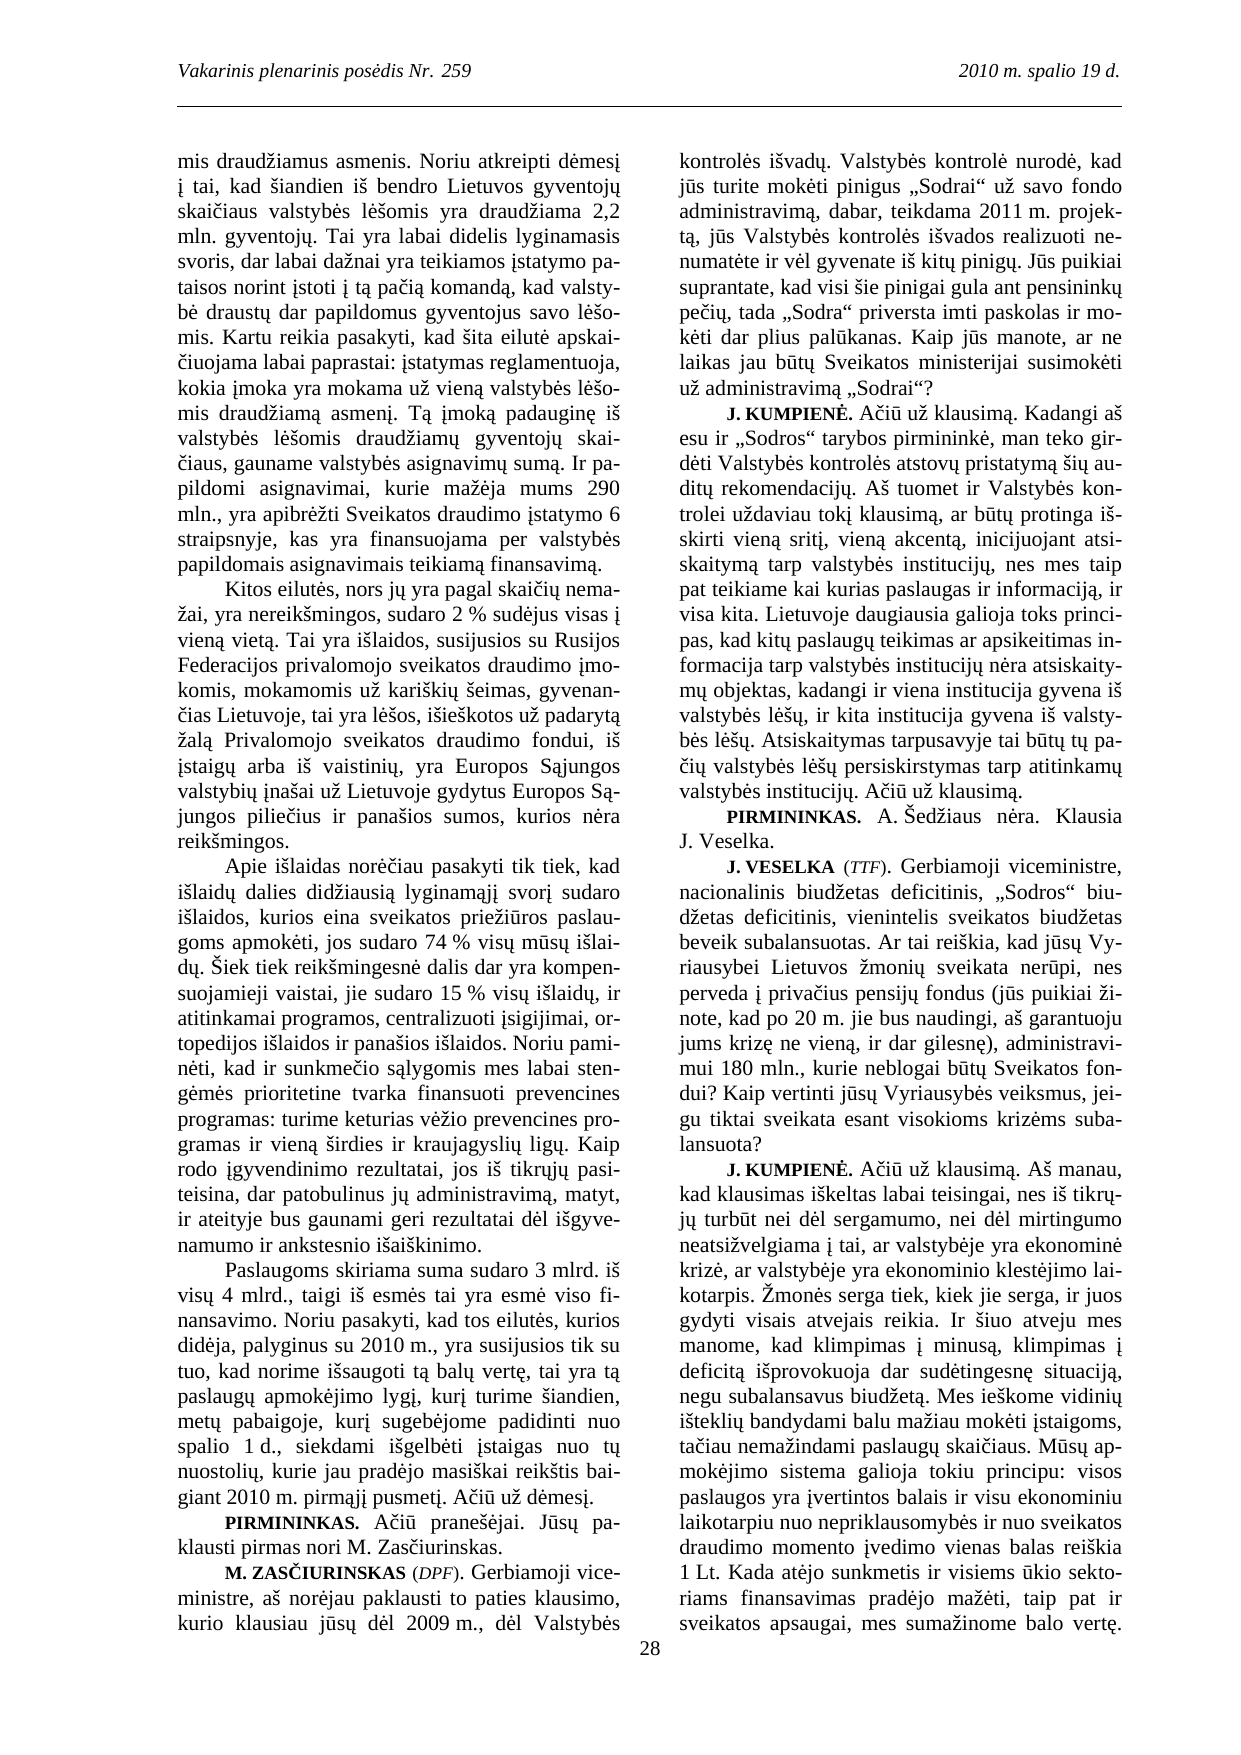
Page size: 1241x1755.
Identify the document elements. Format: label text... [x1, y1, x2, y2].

text PIRMININKAS. Ačiū pra­ne­šė­jai. Jū­sų pa­klaus­ti pir­mas no­ri M. Zas­čiu­rins­kas. [177, 1509, 620, 1559]
text J. KUMPIENĖ. Ačiū už klau­si­mą. Ka­dan­gi aš esu ir „Sod­ros“ ta­ry­bos pir­mi­nin­kė, man te­ko gir­dė­ti Vals­ty­bės kon­tro­lės at­sto­vų pri­sta­ty­mą šių au­di­tų re­ko­men­da­ci­jų. Aš tuo­met ir Vals­ty­bės kon­tro­lei už­da­viau to­kį klau­si­mą, ar bū­tų pro­tin­ga iš­skir­ti vie­ną sri­tį, vie­ną ak­cen­tą, ini­ci­juo­jant at­si­skai­ty­mą tarp vals­ty­bės ins­ti­tu­ci­jų, nes mes taip pat tei­kia­me kai ku­rias pa­slau­gas ir in­for­ma­ci­ją, ir vi­sa ki­ta. Lie­tu­vo­je dau­giau­sia ga­lio­ja toks prin­ci­pas, kad ki­tų pa­slau­gų tei­ki­mas ar ap­si­kei­ti­mas in­for­ma­ci­ja tarp vals­ty­bės ins­ti­tu­ci­jų nė­ra at­si­skai­ty­mų ob­jek­tas, ka­dan­gi ir vie­na ins­ti­tu­ci­ja gy­ve­na iš vals­ty­bės lė­šų, ir ki­ta ins­ti­tu­ci­ja gy­ve­na iš vals­ty­bės lė­šų. At­si­skai­ty­mas tar­pu­sa­vy­je tai bū­tų tų pa­čių vals­ty­bės lė­šų per­si­skirs­ty­mas tarp ati­tin­ka­mų vals­ty­bės ins­ti­tu­ci­jų. Ačiū už klau­si­mą. [679, 400, 1122, 803]
text kon­tro­lės iš­va­dų. Vals­ty­bės kon­tro­lė nu­ro­dė, kad jūs tu­ri­te mo­kė­ti pi­ni­gus „Sod­rai“ už sa­vo fon­do ad­mi­nist­ra­vi­mą, da­bar, teik­da­ma 2011 m. pro­jek­tą, jūs Vals­ty­bės kon­tro­lės iš­va­dos re­a­li­zuo­ti ne­nu­ma­tė­te ir vėl gy­ve­na­te iš ki­tų pi­ni­gų. Jūs pui­kiai su­pran­ta­te, kad vi­si šie pi­ni­gai gu­la ant pen­si­nin­kų pe­čių, ta­da „Sod­ra“ pri­vers­ta im­ti pa­sko­las ir mo­kė­ti dar plius pa­lū­ka­nas. Kaip jūs ma­no­te, ar ne lai­kas jau bū­tų Svei­ka­tos mi­nis­te­ri­jai su­si­mo­kė­ti už ad­mi­nist­ra­vi­mą „Sod­rai“? [679, 148, 1122, 400]
text J. KUMPIENĖ. Ačiū už klau­si­mą. Aš ma­nau, kad klau­si­mas iš­kel­tas la­bai tei­sin­gai, nes iš tik­rų­jų tur­būt nei dėl ser­ga­mu­mo, nei dėl mir­tin­gu­mo neat­si­žvel­gia­ma į tai, ar vals­ty­bė­je yra eko­no­mi­nė kri­zė, ar vals­ty­bė­je yra eko­no­mi­nio kles­tė­ji­mo lai­ko­tar­pis. Žmo­nės ser­ga tiek, kiek jie ser­ga, ir juos gy­dy­ti vi­sais at­ve­jais rei­kia. Ir šiuo at­ve­ju mes ma­no­me, kad klim­pi­mas į mi­nu­są, klim­pi­mas į de­fi­ci­tą iš­pro­vo­kuo­ja dar su­dė­tin­ges­nę si­tu­a­ci­ją, ne­gu su­ba­lan­sa­vus biu­dže­tą. Mes ieš­ko­me vi­di­nių iš­tek­lių ban­dy­da­mi ba­lu ma­žiau mo­kė­ti įstai­goms, ta­čiau ne­ma­žin­da­mi pa­slau­gų skai­čiaus. Mū­sų ap­mo­kė­ji­mo sis­te­ma ga­lio­ja to­kiu prin­ci­pu: vi­sos pa­slau­gos yra įver­tin­tos ba­lais ir vi­su eko­no­mi­niu lai­ko­tar­piu nuo ne­pri­klau­so­my­bės ir nuo svei­ka­tos drau­di­mo mo­men­to įve­di­mo vie­nas ba­las reiš­kia 1 Lt. Ka­da at­ėjo sun­kme­tis ir vi­siems ūkio sek­to­riams fi­nan­sa­vi­mas pra­dė­jo ma­žė­ti, taip pat ir svei­ka­tos ap­sau­gai, mes su­ma­ži­no­me ba­lo ver­tę. [679, 1156, 1122, 1635]
text J. VESELKA (TTF). Ger­bia­mo­ji vi­ce­mi­nist­re, na­cio­na­li­nis biu­dže­tas de­fi­ci­ti­nis, „Sod­ros“ biu­dže­tas de­fi­ci­ti­nis, vie­nin­te­lis svei­ka­tos biu­dže­tas be­veik su­ba­lan­suo­tas. Ar tai reiš­kia, kad jū­sų Vy­riau­sy­bei Lie­tu­vos žmo­nių svei­ka­ta ne­rū­pi, nes per­ve­da į pri­va­čius pen­si­jų fon­dus (jūs pui­kiai ži­no­te, kad po 20 m. jie bus nau­din­gi, aš ga­ran­tuo­ju jums kri­zę ne vie­ną, ir dar gi­les­nę), ad­mi­nist­ra­vi­mui 180 mln., ku­rie ne­blo­gai bū­tų Svei­ka­tos fon­dui? Kaip ver­tin­ti jū­sų Vy­riau­sy­bės veiks­mus, jei­gu tik­tai svei­ka­ta esant vi­so­kioms kri­zėms su­ba­lan­suo­ta? [679, 853, 1122, 1156]
text PIRMININKAS. A. Še­džiaus nė­ra. Klau­sia J. Ve­sel­ka. [679, 803, 1122, 853]
text mis drau­džia­mus as­me­nis. No­riu at­kreip­ti dė­me­sį į tai, kad šian­dien iš ben­dro Lie­tu­vos gy­ven­to­jų skai­čiaus vals­ty­bės lė­šo­mis yra drau­džia­ma 2,2 mln. gy­ven­to­jų. Tai yra la­bai di­de­lis ly­gi­na­ma­sis svo­ris, dar la­bai daž­nai yra tei­kia­mos įsta­ty­mo pa­tai­sos no­rint įsto­ti į tą pa­čią ko­man­dą, kad vals­ty­bė draus­tų dar pa­pil­do­mus gy­ven­to­jus sa­vo lė­šo­mis. Kar­tu rei­kia pa­sa­ky­ti, kad ši­ta ei­lu­tė ap­skai­čiuo­ja­ma la­bai pa­pras­tai: įsta­ty­mas reg­la­men­tuo­ja, ko­kia įmo­ka yra mo­ka­ma už vie­ną vals­ty­bės lė­šo­mis drau­džia­mą as­me­nį. Tą įmo­ką pa­dau­gi­nę iš vals­ty­bės lė­šo­mis drau­džia­mų gy­ven­to­jų skai­čiaus, gau­na­me vals­ty­bės asig­na­vi­mų su­mą. Ir pa­pil­do­mi asig­na­vi­mai, ku­rie ma­žė­ja mums 290 mln., yra api­brėž­ti Svei­ka­tos drau­di­mo įsta­ty­mo 6 straips­ny­je, kas yra fi­nan­suo­ja­ma per vals­ty­bės pa­pil­do­mais asig­na­vi­mais tei­kia­mą fi­nan­sa­vi­mą. [177, 148, 620, 576]
text Pa­slau­goms ski­ria­ma su­ma su­da­ro 3 mlrd. iš vi­sų 4 mlrd., tai­gi iš es­mės tai yra es­mė vi­so fi­nan­sa­vi­mo. No­riu pa­sa­ky­ti, kad tos ei­lu­tės, ku­rios di­dė­ja, pa­ly­gi­nus su 2010 m., yra su­si­ju­sios tik su tuo, kad no­ri­me iš­sau­go­ti tą ba­lų ver­tę, tai yra tą pa­slau­gų ap­mo­kė­ji­mo ly­gį, ku­rį tu­ri­me šian­dien, me­tų pa­bai­go­je, ku­rį su­ge­bė­jo­me pa­di­din­ti nuo spa­lio 1 d., siek­da­mi iš­gel­bė­ti įstai­gas nuo tų nuos­to­lių, ku­rie jau pra­dė­jo ma­siš­kai reikš­tis bai­giant 2010 m. pir­mą­jį pus­me­tį. Ačiū už dė­me­sį. [177, 1257, 620, 1509]
text M. ZASČIURINSKAS (DPF). Ger­bia­mo­ji vi­ce­mi­nist­re, aš no­rė­jau pa­klaus­ti to pa­ties klau­si­mo, ku­rio klau­siau jū­sų dėl 2009 m., dėl Vals­ty­bės [177, 1559, 620, 1635]
text Apie iš­lai­das no­rė­čiau pa­sa­ky­ti tik tiek, kad iš­lai­dų da­lies di­džiau­sią ly­gi­na­mą­jį svo­rį su­da­ro iš­lai­dos, ku­rios ei­na svei­ka­tos prie­žiū­ros pa­slau­goms ap­mo­kė­ti, jos su­da­ro 74 % vi­sų mū­sų iš­lai­dų. Šiek tiek reikš­min­ges­nė da­lis dar yra kom­pen­suo­ja­mie­ji vais­tai, jie su­da­ro 15 % vi­sų iš­lai­dų, ir ati­tin­ka­mai pro­gra­mos, cen­tra­li­zuo­ti įsi­gi­ji­mai, or­to­pe­di­jos iš­lai­dos ir pa­na­šios iš­lai­dos. No­riu pa­mi­nė­ti, kad ir sun­kme­čio są­ly­go­mis mes la­bai sten­gė­mės pri­ori­te­ti­ne tvar­ka fi­nan­suo­ti pre­ven­ci­nes pro­gra­mas: tu­ri­me ke­tu­rias vė­žio pre­ven­ci­nes pro­gra­mas ir vie­ną šir­dies ir krau­ja­gys­lių li­gų. Kaip ro­do įgy­ven­di­ni­mo re­zul­ta­tai, jos iš tik­rų­jų pa­si­tei­si­na, dar pa­to­bu­li­nus jų ad­mi­nist­ra­vi­mą, ma­tyt, ir at­ei­ty­je bus gau­na­mi ge­ri re­zul­ta­tai dėl iš­gy­ve­na­mu­mo ir anks­tes­nio iš­aiš­ki­ni­mo. [177, 853, 620, 1257]
text Ki­tos ei­lu­tės, nors jų yra pa­gal skai­čių ne­ma­žai, yra ne­reikš­min­gos, su­da­ro 2 % su­dė­jus vi­sas į vie­ną vie­tą. Tai yra iš­lai­dos, su­si­ju­sios su Ru­si­jos Fe­de­ra­ci­jos pri­va­lo­mo­jo svei­ka­tos drau­di­mo įmo­ko­mis, mo­ka­mo­mis už ka­riš­kių šei­mas, gy­ve­nan­čias Lie­tu­vo­je, tai yra lė­šos, iš­ieš­ko­tos už pa­da­ry­tą ža­lą Pri­va­lo­mo­jo svei­ka­tos drau­di­mo fon­dui, iš įstai­gų ar­ba iš vais­ti­nių, yra Eu­ro­pos Są­jun­gos vals­ty­bių įna­šai už Lie­tu­vo­je gy­dy­tus Eu­ro­pos Są­jun­gos pi­lie­čius ir pa­na­šios su­mos, ku­rios nė­ra reikš­min­gos. [177, 576, 620, 853]
